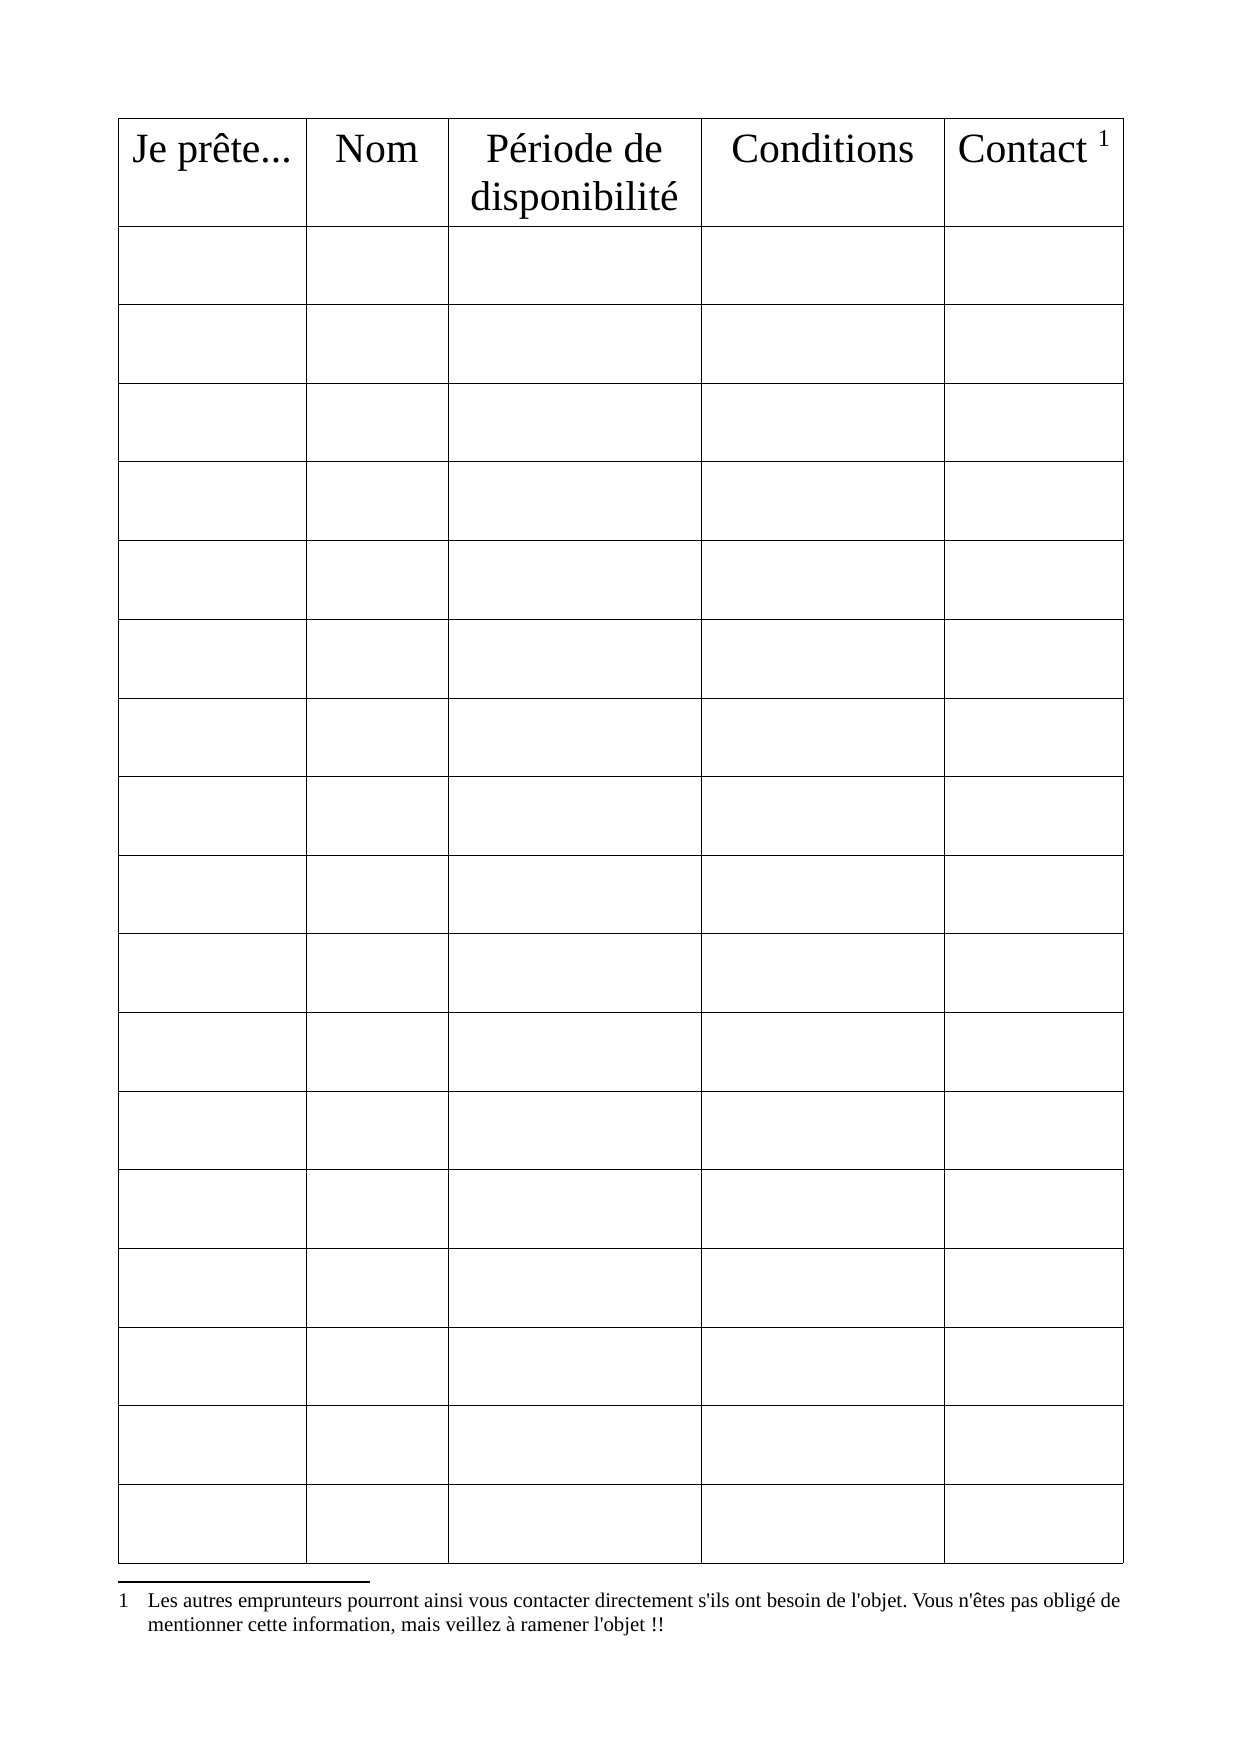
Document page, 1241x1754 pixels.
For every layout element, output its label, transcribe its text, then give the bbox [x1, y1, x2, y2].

table_cell [702, 1328, 944, 1405]
table_cell [702, 541, 944, 619]
table_cell [702, 462, 944, 540]
table_cell [702, 1406, 944, 1484]
table_cell [702, 305, 944, 383]
table_cell [307, 1328, 448, 1405]
table_cell [307, 541, 448, 619]
table_cell [945, 227, 1123, 304]
table_cell [119, 305, 306, 383]
table_cell [119, 856, 306, 933]
table_cell [449, 305, 701, 383]
table_cell [307, 856, 448, 933]
table_cell [702, 1170, 944, 1248]
table_cell [119, 934, 306, 1012]
table_cell [449, 1249, 701, 1327]
table_cell [945, 1328, 1123, 1405]
table_cell [119, 620, 306, 697]
table_cell [945, 1485, 1123, 1562]
table_cell [307, 462, 448, 540]
table_cell [449, 462, 701, 540]
table_header Nom [307, 119, 448, 226]
table_header Je prête... [119, 119, 306, 226]
table_cell [307, 1485, 448, 1562]
table_cell [119, 1406, 306, 1484]
table_cell [119, 1328, 306, 1405]
table_cell [119, 699, 306, 776]
table_cell [945, 777, 1123, 855]
table_cell [307, 1092, 448, 1169]
table_cell [449, 384, 701, 461]
table_cell [945, 1249, 1123, 1327]
table_cell [449, 541, 701, 619]
table_cell [702, 1013, 944, 1091]
table_cell [119, 227, 306, 304]
table_cell [119, 541, 306, 619]
table_cell [119, 1170, 306, 1248]
table_cell [449, 1406, 701, 1484]
table_cell [449, 1092, 701, 1169]
table_cell [945, 1092, 1123, 1169]
table_cell [945, 1406, 1123, 1484]
table_cell [945, 1013, 1123, 1091]
table_cell [702, 777, 944, 855]
table_cell [702, 384, 944, 461]
table_cell [945, 620, 1123, 697]
table_cell [119, 777, 306, 855]
table_cell [449, 934, 701, 1012]
table_cell [307, 384, 448, 461]
table_cell [702, 620, 944, 697]
table_cell [945, 934, 1123, 1012]
table_header Période de disponibilité [449, 119, 701, 226]
table_cell [119, 1249, 306, 1327]
table_cell [307, 305, 448, 383]
table_cell [702, 934, 944, 1012]
table_cell [449, 777, 701, 855]
table_cell [702, 1249, 944, 1327]
table_cell [702, 227, 944, 304]
table_cell [945, 305, 1123, 383]
table_cell [945, 384, 1123, 461]
table_cell [702, 1092, 944, 1169]
table_header Conditions [702, 119, 944, 226]
table_cell [307, 1013, 448, 1091]
table_cell [702, 856, 944, 933]
table_cell [119, 384, 306, 461]
table_cell [119, 1092, 306, 1169]
table_cell [945, 462, 1123, 540]
table_cell [945, 699, 1123, 776]
table_cell [945, 1170, 1123, 1248]
table_cell [945, 541, 1123, 619]
table_cell [119, 1485, 306, 1562]
table_cell [307, 1406, 448, 1484]
table_cell [307, 699, 448, 776]
table_cell [307, 1170, 448, 1248]
table_cell [119, 462, 306, 540]
table_cell [449, 699, 701, 776]
table_cell [449, 856, 701, 933]
table_cell [449, 1485, 701, 1562]
table_cell [945, 856, 1123, 933]
table_cell [702, 1485, 944, 1562]
table_cell [119, 1013, 306, 1091]
table_cell [449, 227, 701, 304]
table_cell [449, 1328, 701, 1405]
table_cell [702, 699, 944, 776]
table_cell [307, 1249, 448, 1327]
table_cell [307, 934, 448, 1012]
table_cell [307, 777, 448, 855]
table_cell [307, 620, 448, 697]
table_cell [449, 1170, 701, 1248]
table_cell [449, 620, 701, 697]
table_cell [449, 1013, 701, 1091]
table_header Contact [945, 119, 1123, 226]
table_cell [307, 227, 448, 304]
